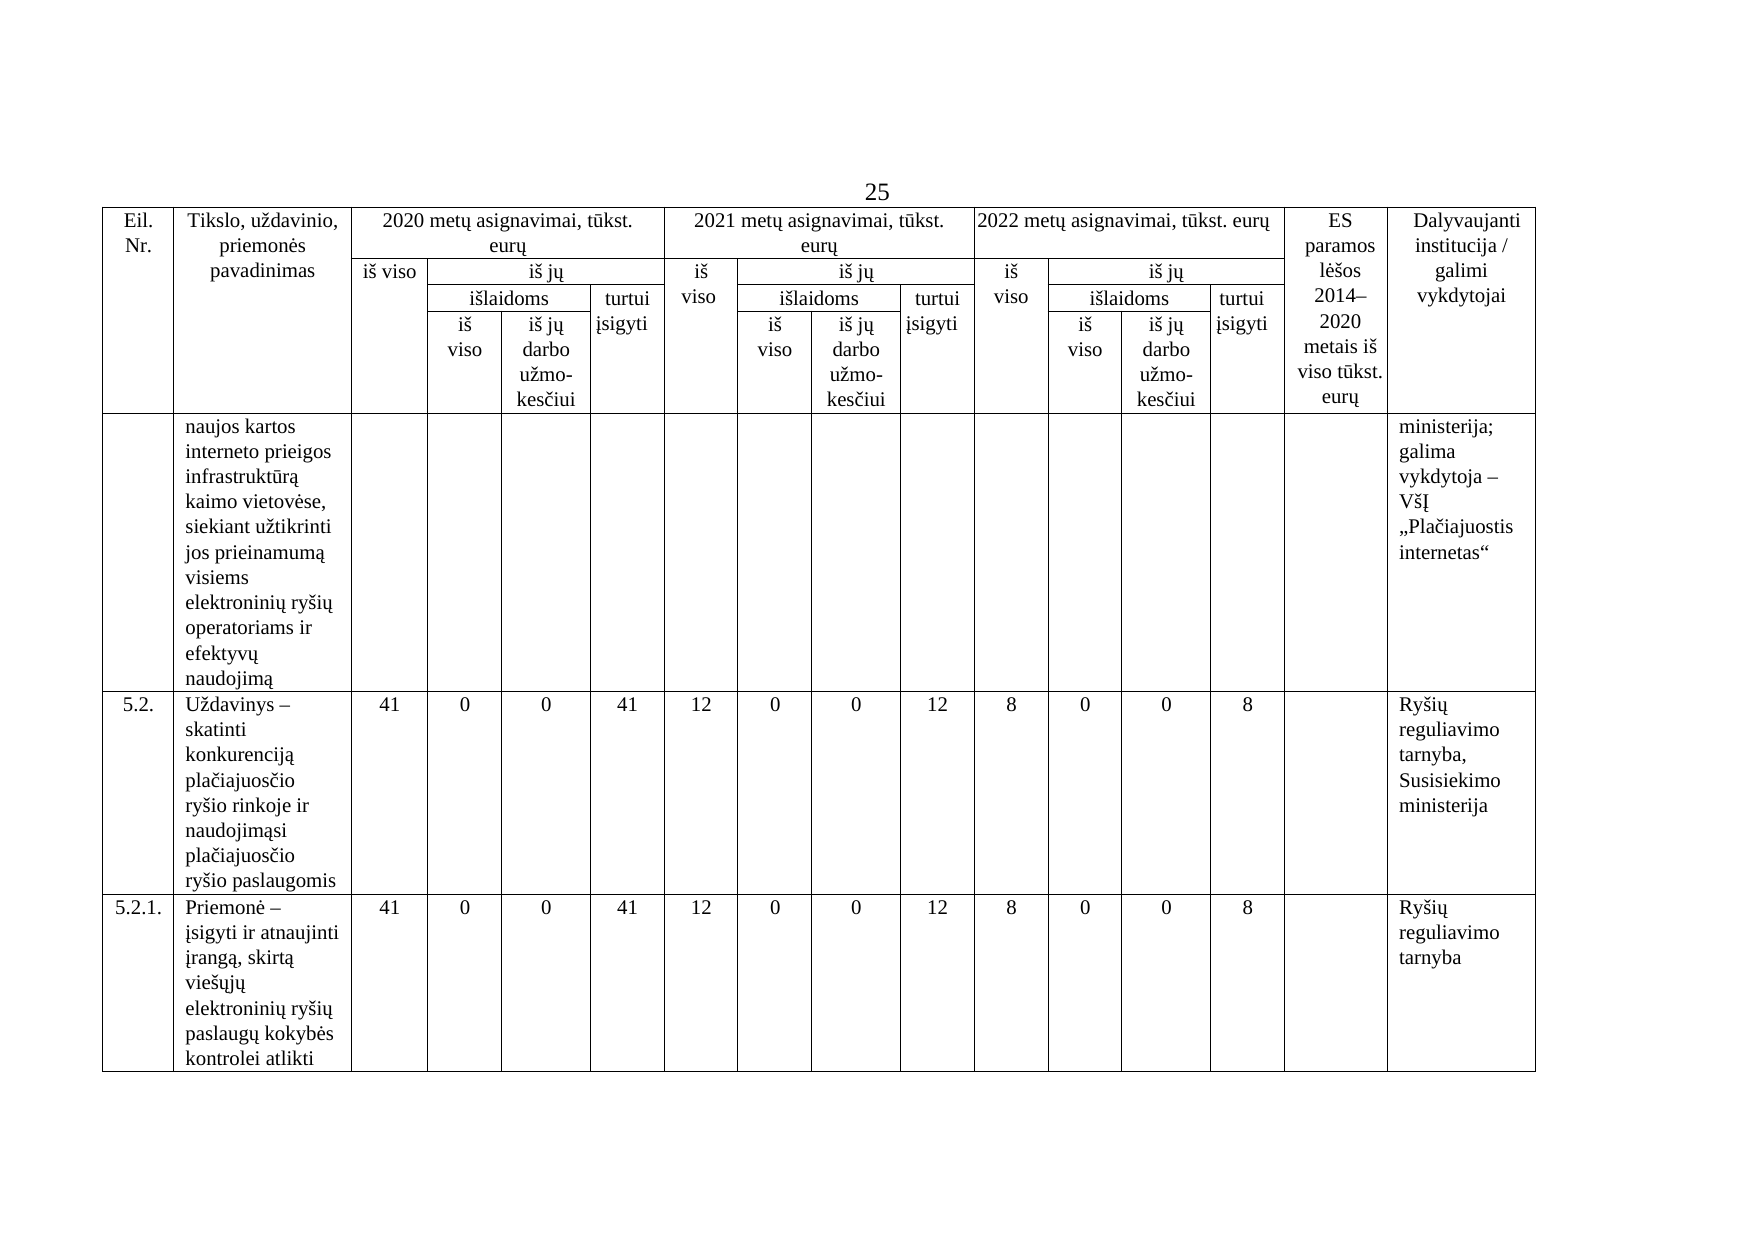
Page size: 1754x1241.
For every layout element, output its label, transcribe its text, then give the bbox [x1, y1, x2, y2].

table_cell 41 [352, 895, 427, 1071]
table_cell [1285, 895, 1387, 1071]
table_cell 8 [1211, 895, 1284, 1071]
table_cell [1211, 414, 1284, 691]
table_cell Priemonė – įsigyti ir atnaujinti įrangą, skirtą viešųjų elektroninių ryšių paslaugų kokybės kontrolei atlikti [174, 895, 351, 1071]
table_cell iš viso [428, 312, 501, 412]
table_cell 41 [591, 692, 664, 893]
table_cell [1122, 414, 1210, 691]
table_cell 0 [428, 692, 501, 893]
table_cell [901, 414, 974, 691]
table_cell [975, 414, 1048, 691]
table_cell 0 [738, 692, 811, 893]
table_cell [428, 414, 501, 691]
table_cell iš viso [665, 259, 737, 412]
table_header ES paramos lėšos 2014–2020 metais iš viso tūkst. eurų [1285, 208, 1387, 412]
table_cell 5.2. [103, 692, 173, 893]
table_cell 0 [502, 692, 590, 893]
table_cell 8 [1211, 692, 1284, 893]
table_cell 0 [1049, 692, 1121, 893]
table_cell turtui įsigyti [901, 285, 974, 412]
table_cell 12 [901, 895, 974, 1071]
table_cell [812, 414, 900, 691]
table_cell 0 [502, 895, 590, 1071]
table_cell 41 [591, 895, 664, 1071]
table_cell 12 [901, 692, 974, 893]
table_header 2022 metų asignavimai, tūkst. eurų [975, 208, 1284, 258]
table_cell 5.2.1. [103, 895, 173, 1071]
table_cell 8 [975, 692, 1048, 893]
table_header Eil. Nr. [103, 208, 173, 412]
table_cell 0 [1049, 895, 1121, 1071]
table_cell [665, 414, 737, 691]
table_cell iš viso [352, 259, 427, 412]
table_cell 41 [352, 692, 427, 893]
table_cell [352, 414, 427, 691]
table_cell Ryšių reguliavimo tarnyba [1388, 895, 1535, 1071]
table_cell naujos kartos interneto prieigos infrastruktūrą kaimo vietovėse, siekiant užtikrinti jos prieinamumą visiems elektroninių ryšių operatoriams ir efektyvų naudojimą [174, 414, 351, 691]
table_cell išlaidoms [1049, 285, 1210, 311]
table_cell 8 [975, 895, 1048, 1071]
table_cell [738, 414, 811, 691]
table_cell [1285, 692, 1387, 893]
table_cell 0 [1122, 895, 1210, 1071]
table_cell iš jų darbo užmo-kesčiui [812, 312, 900, 412]
table_cell [591, 414, 664, 691]
table_cell turtui įsigyti [591, 285, 664, 412]
table_cell Uždavinys – skatinti konkurenciją plačiajuosčio ryšio rinkoje ir naudojimąsi plačiajuosčio ryšio paslaugomis [174, 692, 351, 893]
table_cell 0 [812, 692, 900, 893]
table_cell [103, 414, 173, 691]
table_cell iš jų darbo užmo-kesčiui [1122, 312, 1210, 412]
table_header Tikslo, uždavinio, priemonės pavadinimas [174, 208, 351, 412]
table_cell 0 [738, 895, 811, 1071]
table_cell 12 [665, 895, 737, 1071]
table_header 2020 metų asignavimai, tūkst. eurų [352, 208, 664, 258]
table_cell Ryšių reguliavimo tarnyba, Susisiekimo ministerija [1388, 692, 1535, 893]
table_cell iš jų [1049, 259, 1284, 284]
table_cell [502, 414, 590, 691]
table_cell iš viso [1049, 312, 1121, 412]
table_cell 12 [665, 692, 737, 893]
table_cell iš jų [428, 259, 664, 284]
table_cell 0 [812, 895, 900, 1071]
table_cell 0 [428, 895, 501, 1071]
table_cell iš viso [975, 259, 1048, 412]
table_cell iš jų [738, 259, 974, 284]
table_cell [1049, 414, 1121, 691]
table_cell [1285, 414, 1387, 691]
table_header 2021 metų asignavimai, tūkst. eurų [665, 208, 974, 258]
table_cell iš viso [738, 312, 811, 412]
table_cell išlaidoms [428, 285, 590, 311]
table_cell turtui įsigyti [1211, 285, 1284, 412]
table_cell išlaidoms [738, 285, 900, 311]
table_cell ministerija; galima vykdytoja – VšĮ „Plačiajuostis internetas“ [1388, 414, 1535, 691]
table_cell 0 [1122, 692, 1210, 893]
table_cell iš jų darbo užmo-kesčiui [502, 312, 590, 412]
table_header Dalyvaujanti institucija / galimi vykdytojai [1388, 208, 1535, 412]
